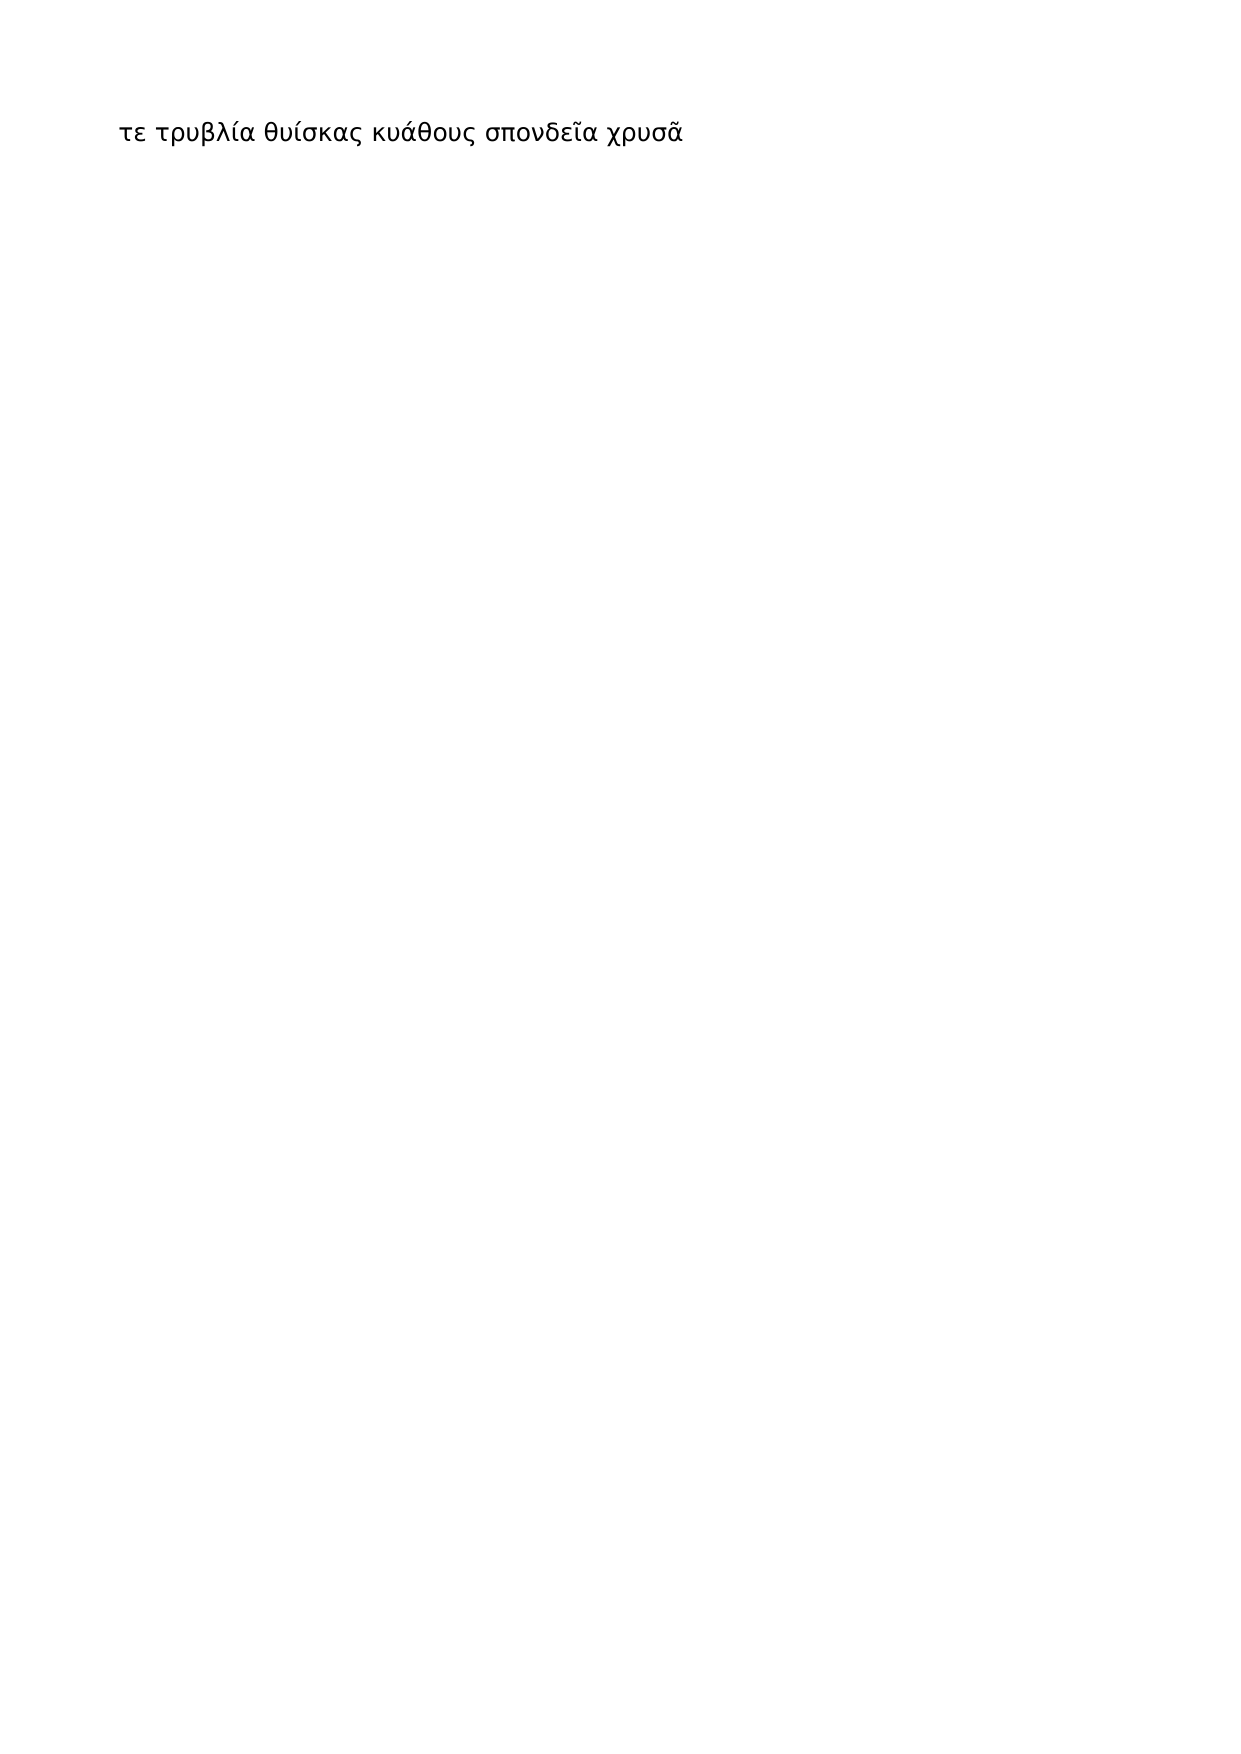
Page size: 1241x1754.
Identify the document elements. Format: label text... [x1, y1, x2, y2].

text τε τρυβλία θυίσκας κυάθους σπονδεῖα χρυσᾶ [118, 118, 1122, 147]
